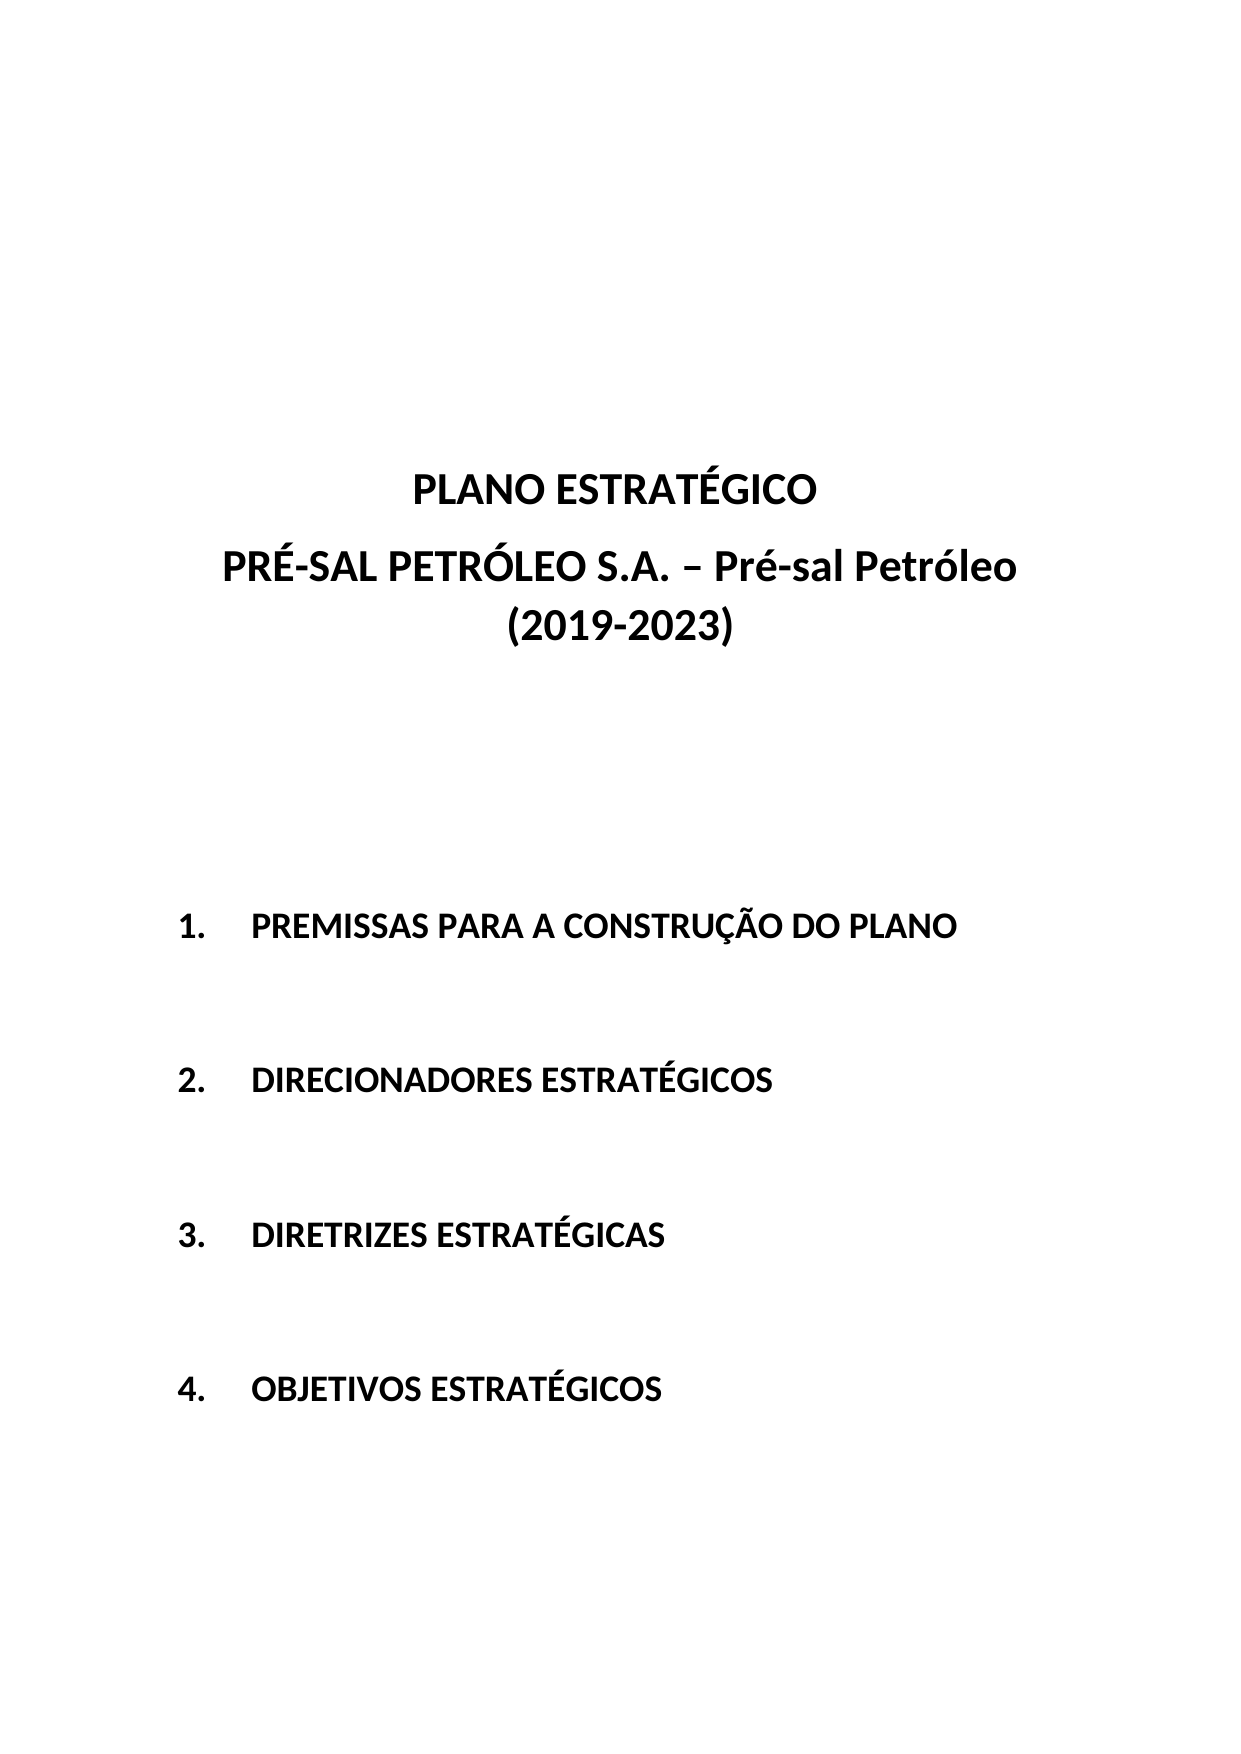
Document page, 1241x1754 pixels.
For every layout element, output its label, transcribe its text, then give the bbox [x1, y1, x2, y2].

list PREMISSAS PARA A CONSTRUÇÃO DO PLANO [177, 902, 1063, 948]
text 2019-2023 [192, 148, 1063, 245]
text PLANO ESTRATÉGICO [177, 460, 1063, 516]
list OBJETIVOS ESTRATÉGICOS [177, 1365, 1063, 1411]
list DIRETRIZES ESTRATÉGICAS [177, 1211, 1063, 1256]
text PRÉ-SAL PETRÓLEO S.A. – Pré-sal Petróleo (2019-2023) [177, 537, 1063, 652]
list DIRECIONADORES ESTRATÉGICOS [177, 1056, 1063, 1102]
